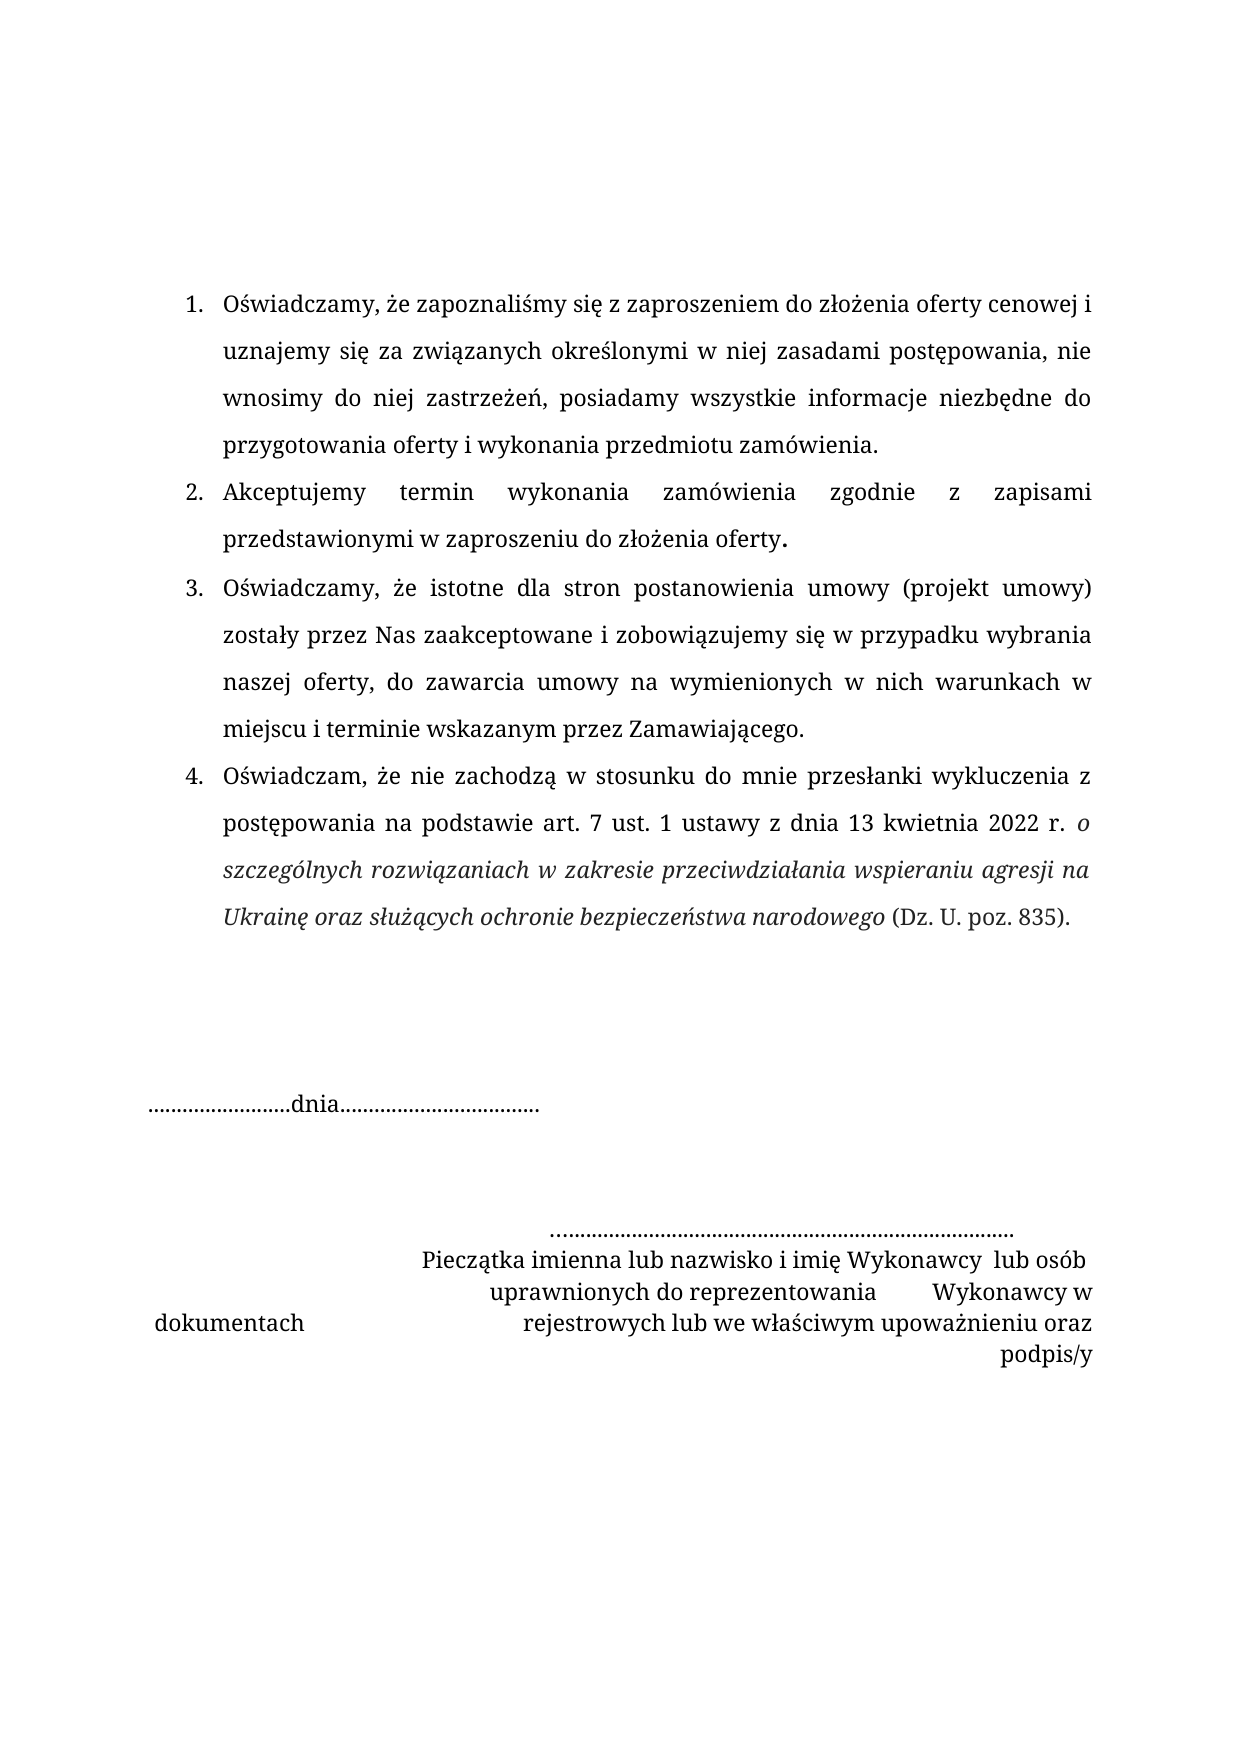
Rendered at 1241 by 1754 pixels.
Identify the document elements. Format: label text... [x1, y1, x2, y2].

text Pieczątka imienna lub nazwisko i imię Wykonawcy lub osób uprawnionych do reprezentowania Wykonawcy w dokumentach rejestrowych lub we właściwym upoważnieniu oraz podpis/y [148, 1244, 1093, 1369]
text .........................dnia................................... [148, 1088, 1093, 1119]
text ….............................................................................. [148, 1182, 1093, 1244]
list Oświadczamy, że istotne dla stron postanowienia umowy (projekt umowy) zostały przez Nas zaakceptowane i zobowiązujemy się w przypadku wybrania naszej oferty, do zawarcia umowy na wymienionych w nich warunkach w miejscu i terminie wskazanym przez Zamawiającego. [185, 572, 1093, 744]
list Oświadczam, że nie zachodzą w stosunku do mnie przesłanki wykluczenia z postępowania na podstawie art. 7 ust. 1 ustawy z dnia 13 kwietnia 2022 r. o szczególnych rozwiązaniach w zakresie przeciwdziałania wspieraniu agresji na Ukrainę oraz służących ochronie bezpieczeństwa narodowego (Dz. U. poz. 835). [185, 760, 1093, 932]
list Oświadczamy, że zapoznaliśmy się z zaproszeniem do złożenia oferty cenowej i uznajemy się za związanych określonymi w niej zasadami postępowania, nie wnosimy do niej zastrzeżeń, posiadamy wszystkie informacje niezbędne do przygotowania oferty i wykonania przedmiotu zamówienia. [185, 288, 1093, 460]
list Akceptujemy termin wykonania zamówienia zgodnie z zapisami przedstawionymi w zaproszeniu do złożenia oferty. [185, 476, 1093, 554]
